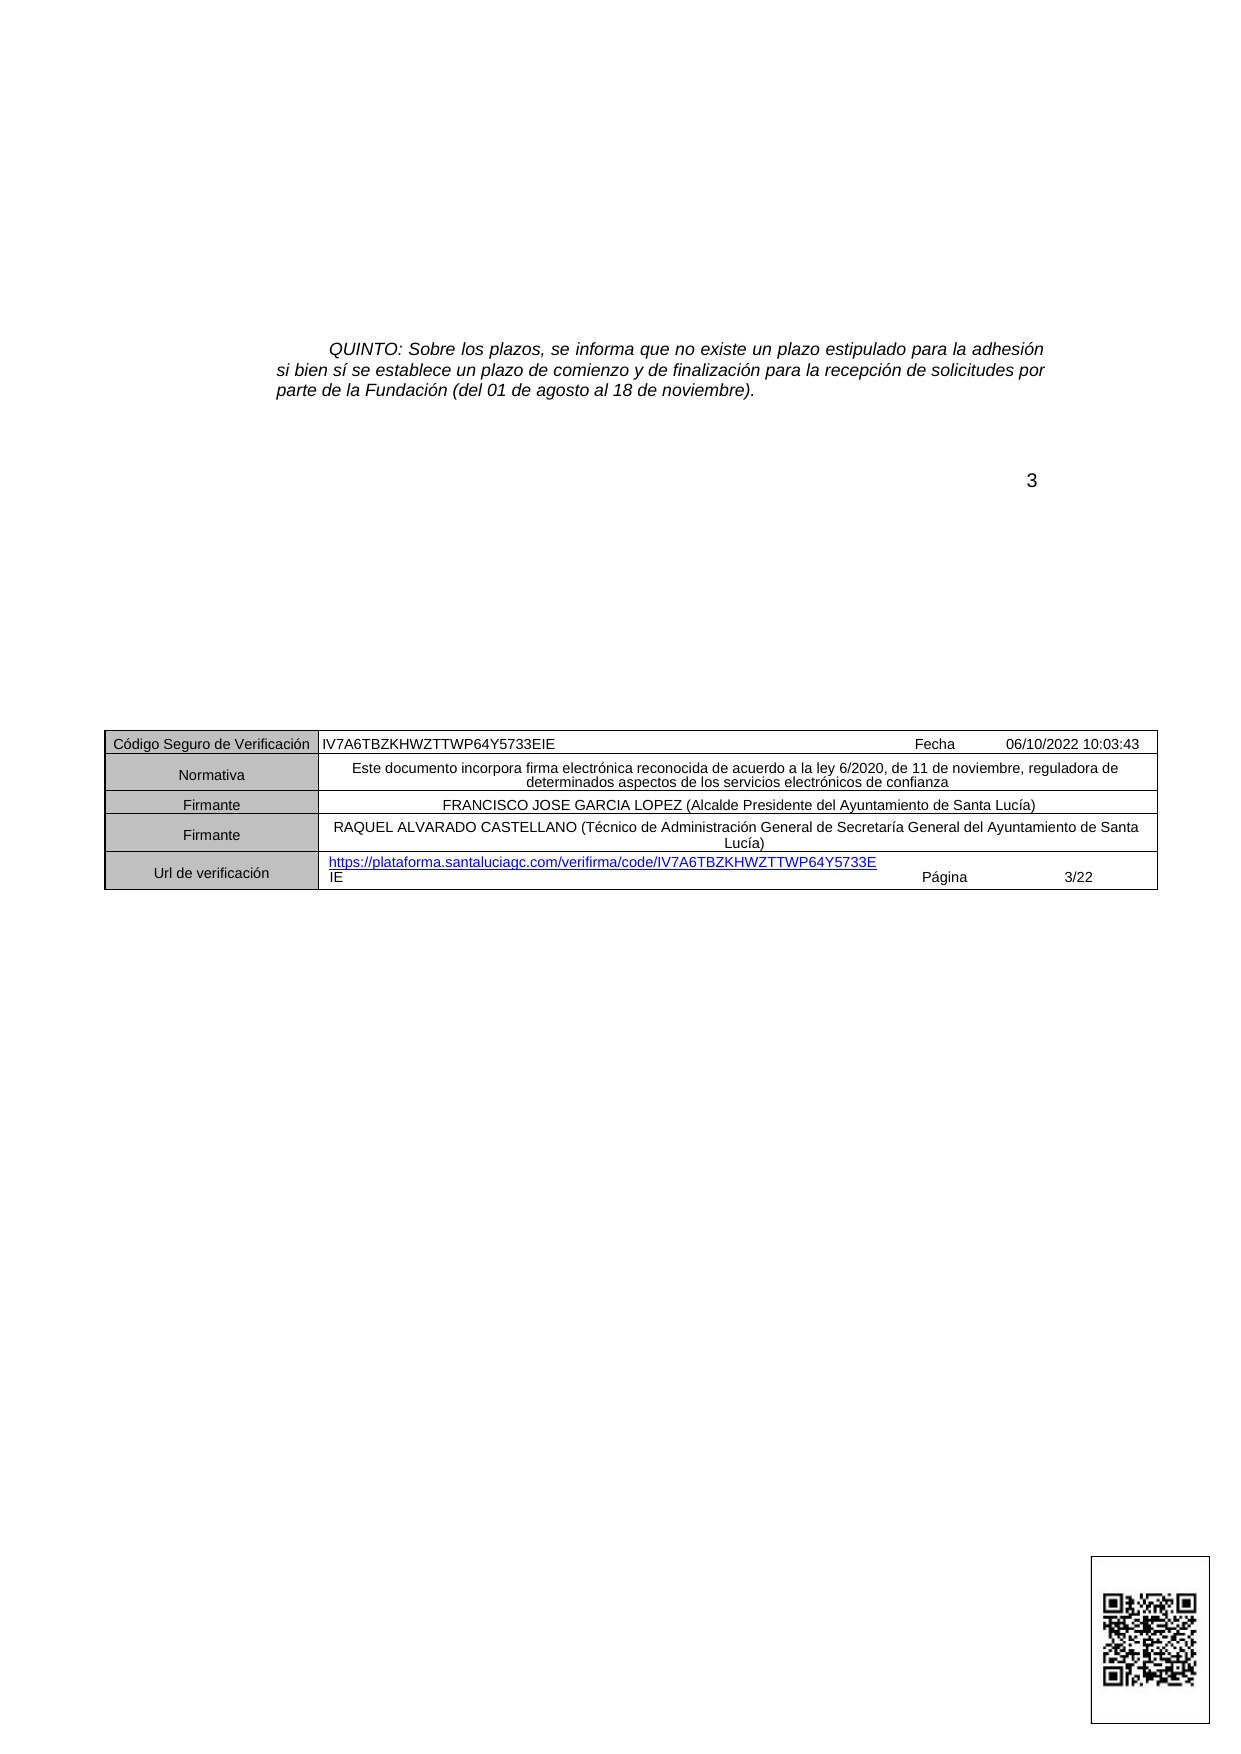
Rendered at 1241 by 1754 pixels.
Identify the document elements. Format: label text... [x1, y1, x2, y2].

table_cell RAQUEL ALVARADO CASTELLANO (Técnico de Administración General de Secretaría General del Ayuntamiento de Santa Lucía) [319, 814, 1157, 851]
table_cell https://plataforma.santaluciagc.com/verifirma/code/IV7A6TBZKHWZTTWP64Y5733E IE Página 3/22 [319, 852, 1157, 889]
table_cell Normativa [106, 754, 318, 790]
picture [1092, 1557, 1209, 1723]
table_cell Este documento incorpora firma electrónica reconocida de acuerdo a la ley 6/2020, de 11 de noviembre, reguladora de determinados aspectos de los servicios electrónicos de confianza [319, 754, 1157, 790]
table_header IV7A6TBZKHWZTTWP64Y5733EIE Fecha 06/10/2022 10:03:43 [319, 731, 1157, 753]
text 3 [1026, 470, 1158, 492]
text QUINTO: Sobre los plazos, se informa que no existe un plazo estipulado para la adhesión si bien sí se establece un plazo de comienzo y de finalización para la recepción de solicitudes por parte de la Fundación (del 01 de agosto al 18 de noviembre). [276, 339, 1046, 400]
table_cell FRANCISCO JOSE GARCIA LOPEZ (Alcalde Presidente del Ayuntamiento de Santa Lucía) [319, 791, 1157, 813]
table_cell Firmante [106, 814, 318, 851]
table_header Código Seguro de Verificación [106, 731, 318, 753]
table_cell Firmante [106, 791, 318, 813]
table_cell Url de verificación [106, 852, 318, 889]
